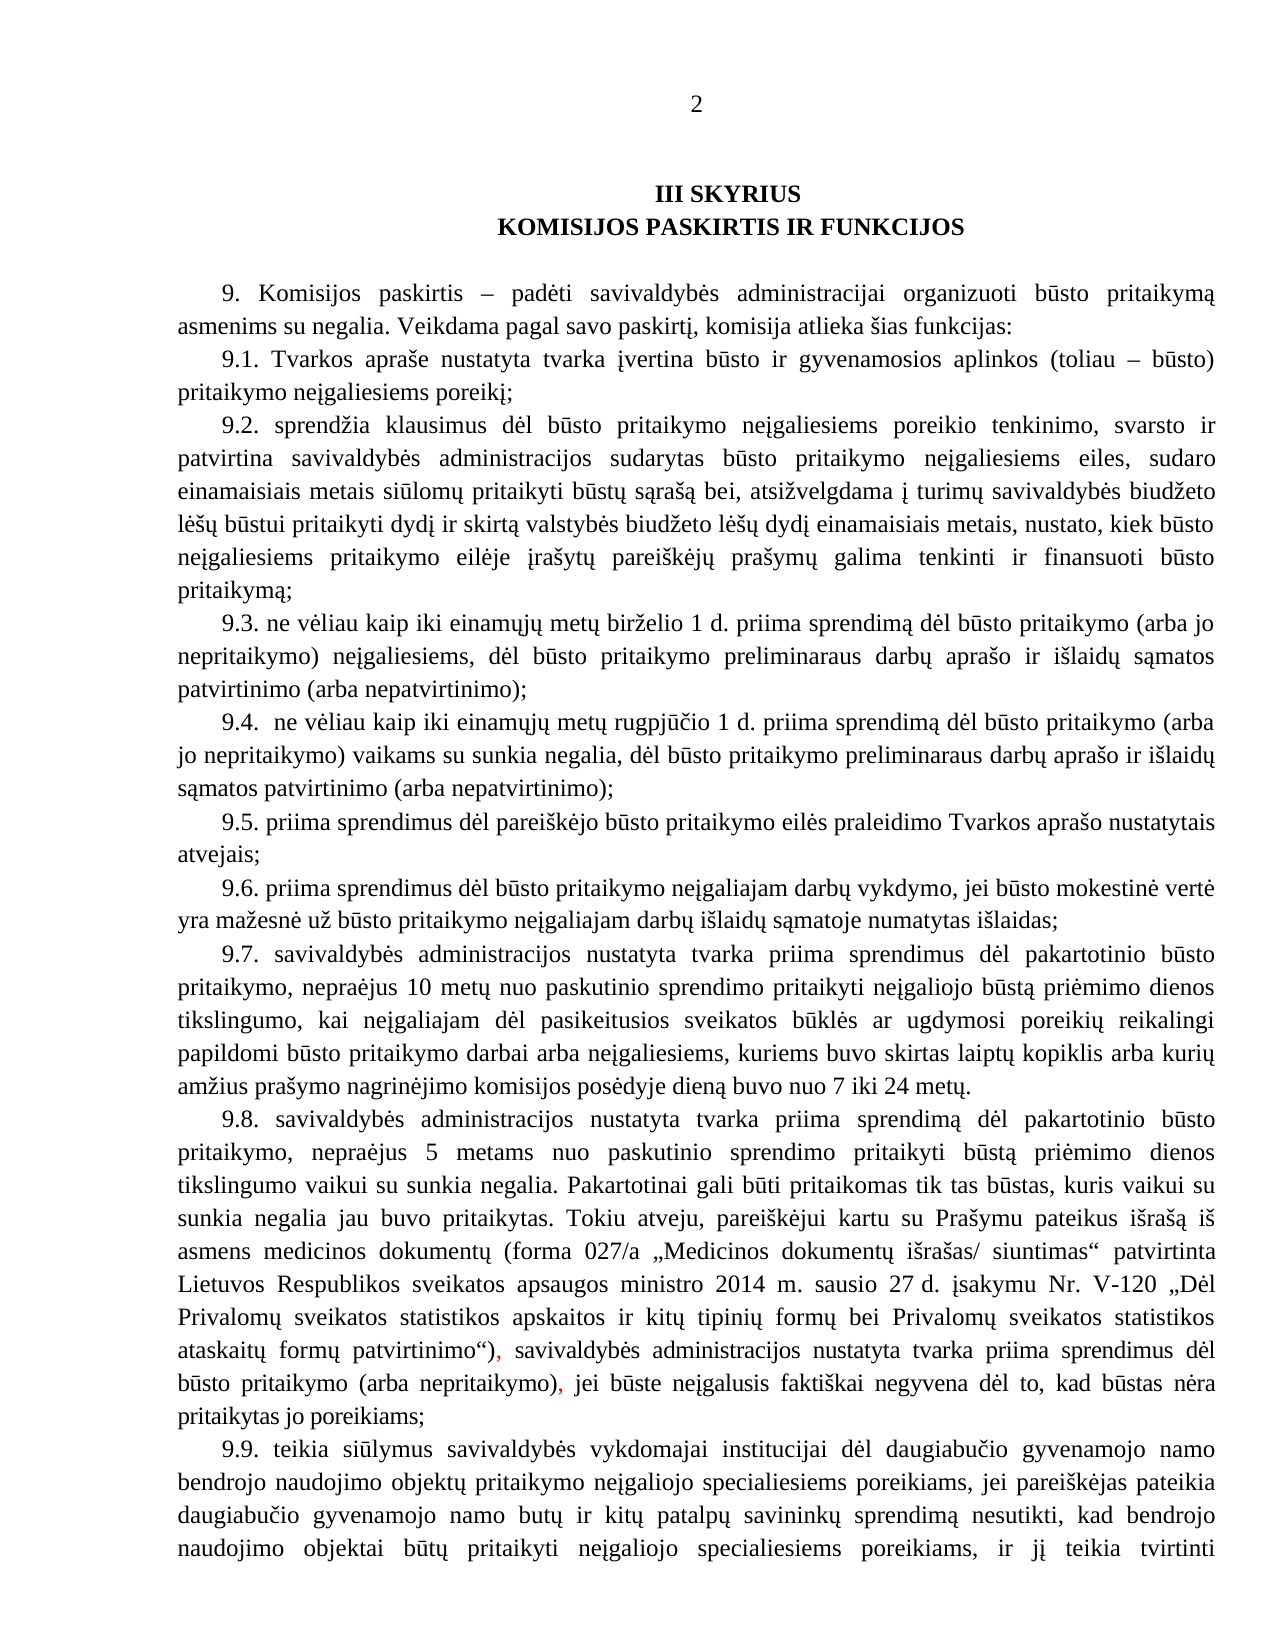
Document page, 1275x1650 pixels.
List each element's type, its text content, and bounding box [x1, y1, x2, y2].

text 9.8. savivaldybės administracijos nustatyta tvarka priima sprendimą dėl pakartotinio būsto pritaikymo, nepraėjus 5 metams nuo paskutinio sprendimo pritaikyti būstą priėmimo dienos tikslingumo vaikui su sunkia negalia. Pakartotinai gali būti pritaikomas tik tas būstas, kuris vaikui su sunkia negalia jau buvo pritaikytas. Tokiu atveju, pareiškėjui kartu su Prašymu pateikus išrašą iš asmens medicinos dokumentų (forma 027/a „Medicinos dokumentų išrašas/ siuntimas“ patvirtinta Lietuvos Respublikos sveikatos apsaugos ministro 2014 m. sausio 27 d. įsakymu Nr. V-120 „Dėl Privalomų sveikatos statistikos apskaitos ir kitų tipinių formų bei Privalomų sveikatos statistikos ataskaitų formų patvirtinimo“), savivaldybės administracijos nustatyta tvarka priima sprendimus dėl būsto pritaikymo (arba nepritaikymo), jei būste neįgalusis faktiškai negyvena dėl to, kad būstas nėra pritaikytas jo poreikiams; [177, 1104, 1216, 1430]
text 9.1. Tvarkos apraše nustatyta tvarka įvertina būsto ir gyvenamosios aplinkos (toliau – būsto) pritaikymo neįgaliesiems poreikį; [177, 344, 1216, 406]
text komisijos PASKIRTIS ir funkcijos [240, 212, 1216, 241]
text 9. Komisijos paskirtis – padėti savivaldybės administracijai organizuoti būsto pritaikymą asmenims su negalia. Veikdama pagal savo paskirtį, komisija atlieka šias funkcijas: [177, 278, 1216, 340]
text III SKYRIUS [240, 179, 1216, 208]
text 9.2. sprendžia klausimus dėl būsto pritaikymo neįgaliesiems poreikio tenkinimo, svarsto ir patvirtina savivaldybės administracijos sudarytas būsto pritaikymo neįgaliesiems eiles, sudaro einamaisiais metais siūlomų pritaikyti būstų sąrašą bei, atsižvelgdama į turimų savivaldybės biudžeto lėšų būstui pritaikyti dydį ir skirtą valstybės biudžeto lėšų dydį einamaisiais metais, nustato, kiek būsto neįgaliesiems pritaikymo eilėje įrašytų pareiškėjų prašymų galima tenkinti ir finansuoti būsto pritaikymą; [177, 410, 1216, 604]
text 9.4. ne vėliau kaip iki einamųjų metų rugpjūčio 1 d. priima sprendimą dėl būsto pritaikymo (arba jo nepritaikymo) vaikams su sunkia negalia, dėl būsto pritaikymo preliminaraus darbų aprašo ir išlaidų sąmatos patvirtinimo (arba nepatvirtinimo); [177, 707, 1216, 802]
text 9.3. ne vėliau kaip iki einamųjų metų birželio 1 d. priima sprendimą dėl būsto pritaikymo (arba jo nepritaikymo) neįgaliesiems, dėl būsto pritaikymo preliminaraus darbų aprašo ir išlaidų sąmatos patvirtinimo (arba nepatvirtinimo); [177, 608, 1216, 703]
text 9.6. priima sprendimus dėl būsto pritaikymo neįgaliajam darbų vykdymo, jei būsto mokestinė vertė yra mažesnė už būsto pritaikymo neįgaliajam darbų išlaidų sąmatoje numatytas išlaidas; [177, 873, 1216, 934]
text 9.9. teikia siūlymus savivaldybės vykdomajai institucijai dėl daugiabučio gyvenamojo namo bendrojo naudojimo objektų pritaikymo neįgaliojo specialiesiems poreikiams, jei pareiškėjas pateikia daugiabučio gyvenamojo namo butų ir kitų patalpų savininkų sprendimą nesutikti, kad bendrojo naudojimo objektai būtų pritaikyti neįgaliojo specialiesiems poreikiams, ir jį teikia tvirtinti [177, 1434, 1216, 1562]
text 9.7. savivaldybės administracijos nustatyta tvarka priima sprendimus dėl pakartotinio būsto pritaikymo, nepraėjus 10 metų nuo paskutinio sprendimo pritaikyti neįgaliojo būstą priėmimo dienos tikslingumo, kai neįgaliajam dėl pasikeitusios sveikatos būklės ar ugdymosi poreikių reikalingi papildomi būsto pritaikymo darbai arba neįgaliesiems, kuriems buvo skirtas laiptų kopiklis arba kurių amžius prašymo nagrinėjimo komisijos posėdyje dieną buvo nuo 7 iki 24 metų. [177, 939, 1216, 1099]
text 9.5. priima sprendimus dėl pareiškėjo būsto pritaikymo eilės praleidimo Tvarkos aprašo nustatytais atvejais; [177, 807, 1216, 868]
